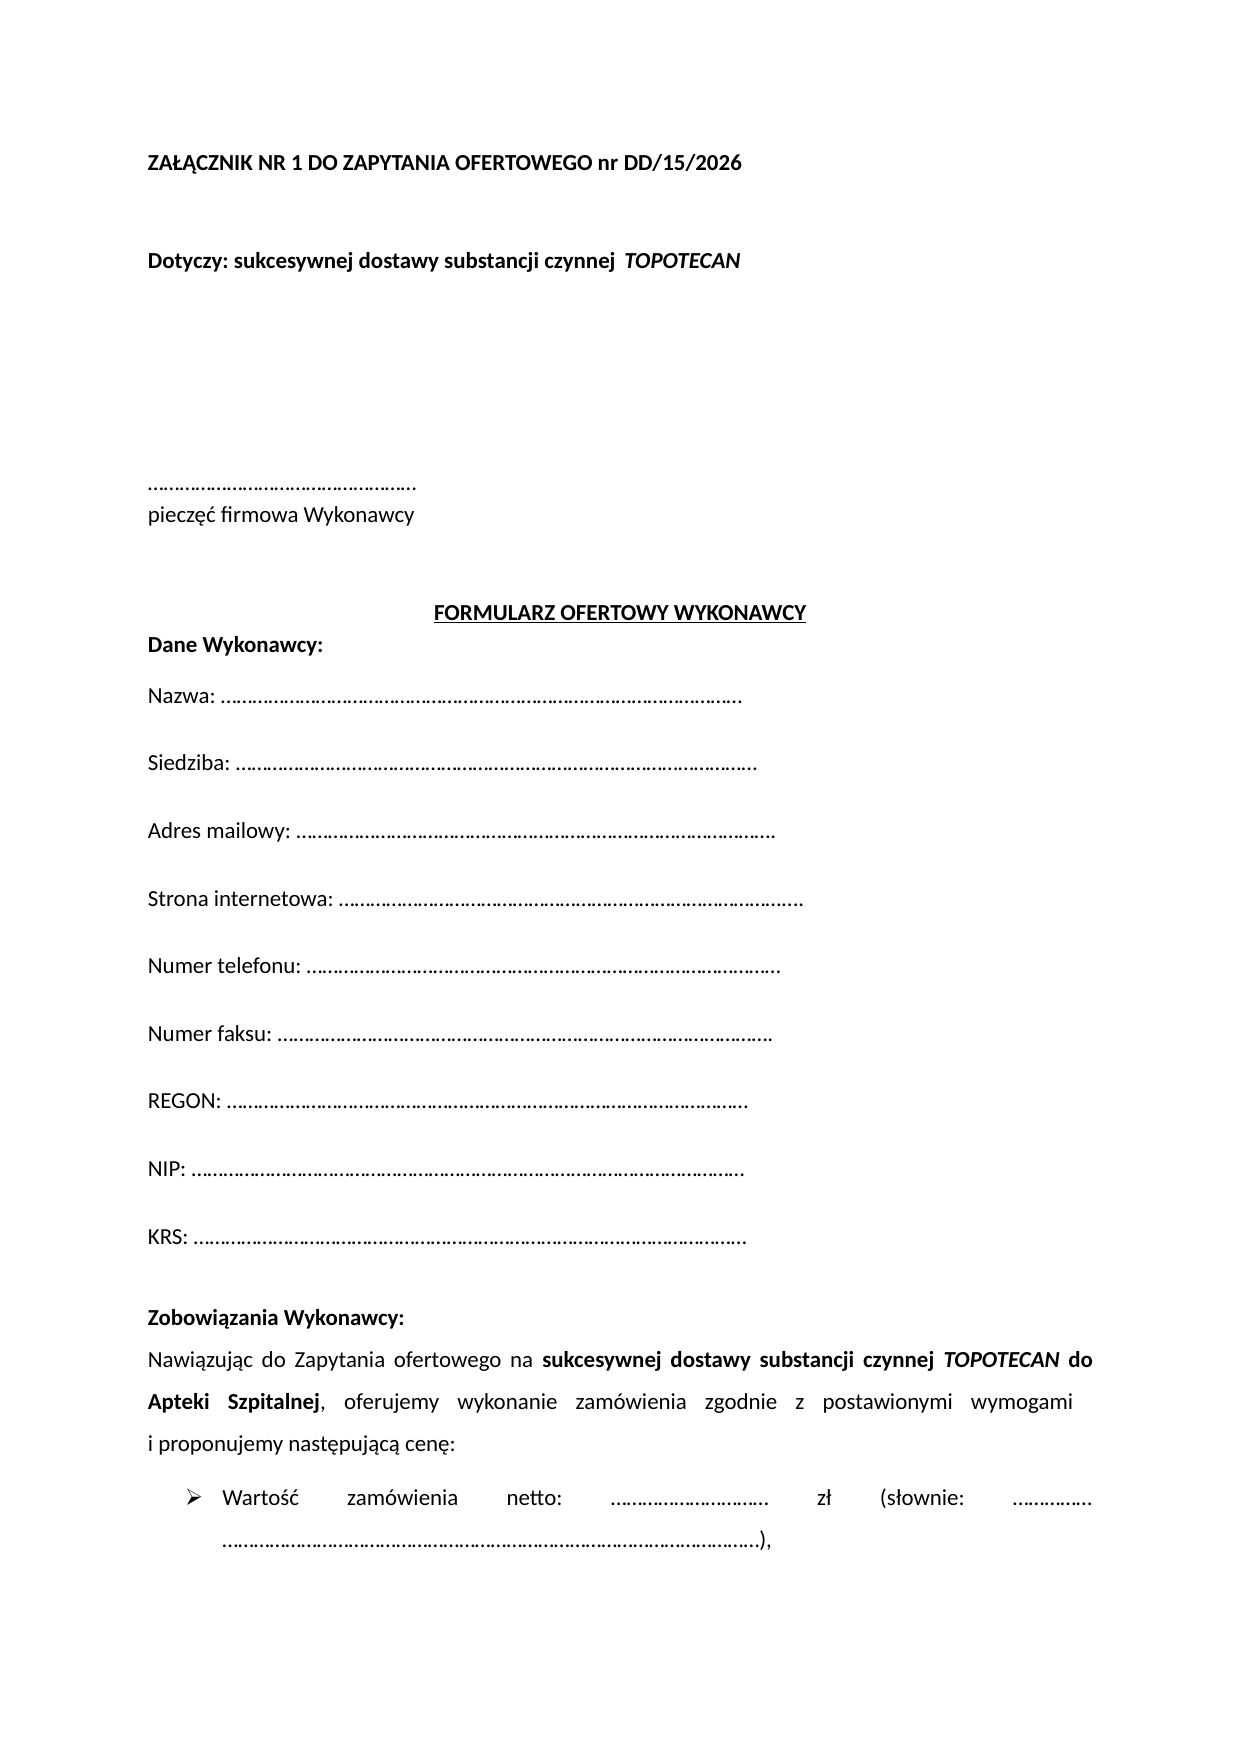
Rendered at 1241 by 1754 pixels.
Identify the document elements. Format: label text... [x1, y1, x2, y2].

text Nazwa: ……………………………………………………………………………………… [148, 681, 1093, 709]
text Strona internetowa: ………………………………………………………………………….... [148, 884, 1093, 912]
text Numer telefonu: ……………………………………………………………………………… [148, 951, 1093, 979]
text KRS: …………………………………………………………………………………………… [148, 1222, 1093, 1250]
text Numer faksu: …………………………………………………………………………………. [148, 1019, 1093, 1047]
text Nawiązując do Zapytania ofertowego na sukcesywnej dostawy substancji czynnej TOPOTECAN do Apteki Szpitalnej, oferujemy wykonanie zamówienia zgodnie z postawionymi wymogami i proponujemy następującą cenę: [148, 1345, 1093, 1457]
text REGON: ……………………………………………………………………………………… [148, 1087, 1093, 1114]
text FORMULARZ OFERTOWY WYKONAWCY [148, 598, 1093, 626]
text Dane Wykonawcy: [148, 630, 1093, 658]
text Dotyczy: sukcesywnej dostawy substancji czynnej TOPOTECAN [148, 232, 1093, 277]
text NIP: …………………………………………………………………………………………… [148, 1154, 1093, 1182]
list Wartość zamówienia netto: ………………………… zł (słownie: …………… …………………………………………………………………………………………), [185, 1483, 1093, 1553]
text Siedziba: ……………………………………………………………………………………… [148, 748, 1093, 777]
text …………………………………………… [148, 468, 1093, 496]
text pieczęć firmowa Wykonawcy [148, 500, 1093, 528]
text Adres mailowy: ………………………………………………………………………………. [148, 816, 1093, 844]
text Zobowiązania Wykonawcy: [148, 1303, 1093, 1331]
text ZAŁĄCZNIK NR 1 DO ZAPYTANIA OFERTOWEGO nr DD/15/2026 [148, 148, 1093, 176]
